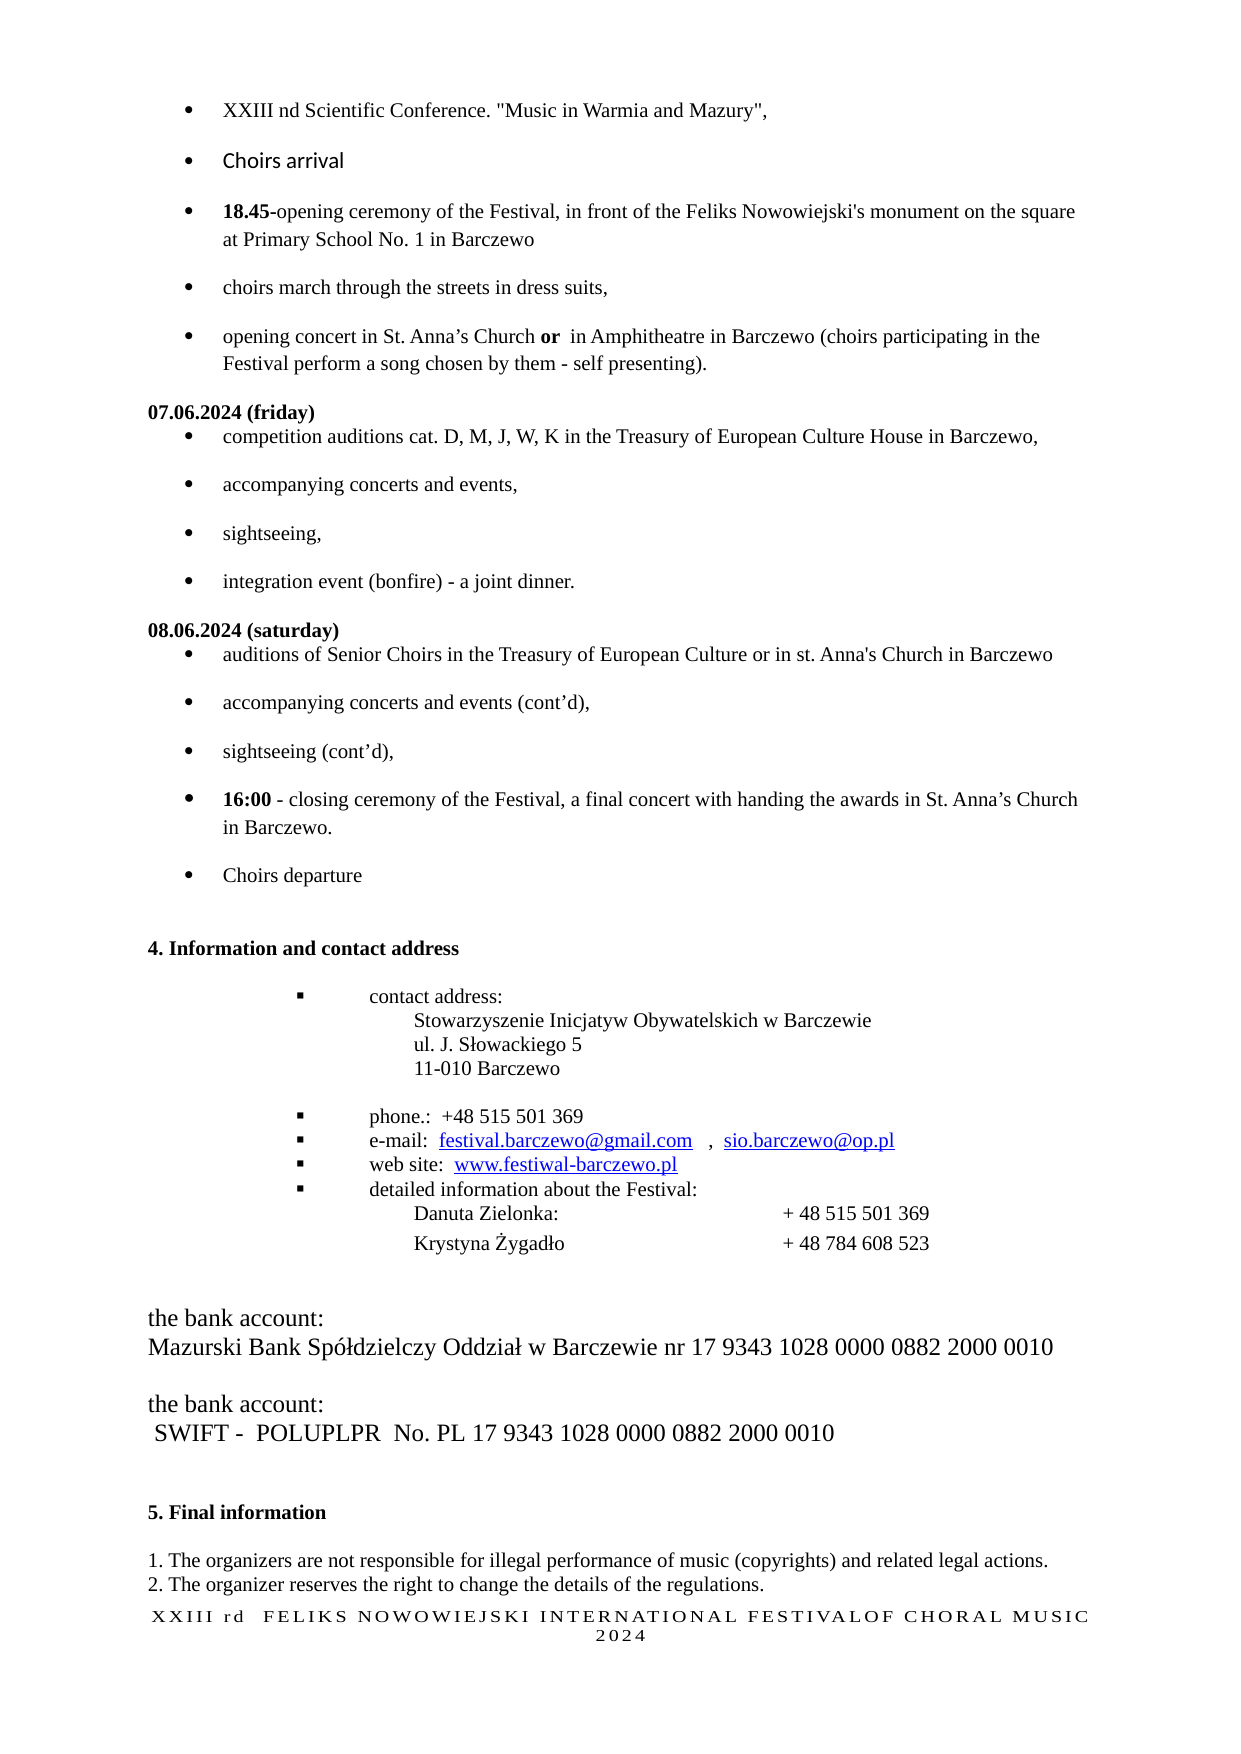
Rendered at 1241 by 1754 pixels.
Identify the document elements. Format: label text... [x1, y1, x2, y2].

text 1. The organizers are not responsible for illegal performance of music (copyrights) and related legal actions. [148, 1548, 1093, 1572]
text 2. The organizer reserves the right to change the details of the regulations. [148, 1572, 1093, 1596]
list auditions of Senior Choirs in the Treasury of European Culture or in st. Anna's Church in Barczewo [185, 642, 1093, 666]
text ul. J. Słowackiego 5 [413, 1032, 1093, 1056]
list competition auditions cat. D, M, J, W, K in the Treasury of European Culture House in Barczewo, [185, 424, 1093, 448]
text 5. Final information [148, 1499, 1093, 1524]
list sightseeing (cont’d), [185, 738, 1093, 763]
text Stowarzyszenie Inicjatyw Obywatelskich w Barczewie [413, 1008, 1093, 1032]
list 18.45-opening ceremony of the Festival, in front of the Feliks Nowowiejski's monument on the square at Primary School No. 1 in Barczewo [185, 199, 1093, 251]
list Choirs arrival [185, 146, 1093, 174]
text Danuta Zielonka: + 48 515 501 369 [413, 1201, 1093, 1224]
text 4. Information and contact address [148, 936, 1093, 960]
list sightseeing, [185, 521, 1093, 545]
list detailed information about the Festival: [295, 1176, 1093, 1201]
list integration event (bonfire) - a joint dinner. [185, 569, 1093, 593]
list opening concert in St. Anna’s Church or in Amphitheatre in Barczewo (choirs participating in the Festival perform a song chosen by them - self presenting). [185, 324, 1093, 375]
list web site: www.festiwal-barczewo.pl [295, 1152, 1093, 1176]
list choirs march through the streets in dress suits, [185, 275, 1093, 299]
list accompanying concerts and events, [185, 472, 1093, 496]
text 07.06.2024 (friday) [148, 400, 1093, 424]
text Mazurski Bank Spółdzielczy Oddział w Barczewie nr 17 9343 1028 0000 0882 2000 0010 [148, 1332, 1093, 1361]
text the bank account: [148, 1389, 1093, 1418]
list 16:00 - closing ceremony of the Festival, a final concert with handing the awards in St. Anna’s Church in Barczewo. [185, 787, 1093, 839]
list phone.: +48 515 501 369 [295, 1104, 1093, 1128]
text SWIFT - POLUPLPR No. PL 17 9343 1028 0000 0882 2000 0010 [148, 1418, 1093, 1447]
text Krystyna Żygadło + 48 784 608 523 [413, 1231, 1093, 1255]
list contact address: [295, 984, 1093, 1008]
list XXIII nd Scientific Conference. "Music in Warmia and Mazury", [185, 98, 1093, 122]
text 11-010 Barczewo [413, 1056, 1093, 1080]
list Choirs departure [185, 863, 1093, 887]
list accompanying concerts and events (cont’d), [185, 690, 1093, 714]
text the bank account: [148, 1303, 1093, 1332]
text 08.06.2024 (saturday) [148, 618, 1093, 642]
list e-mail: festival.barczewo@gmail.com , sio.barczewo@op.pl [295, 1128, 1093, 1152]
